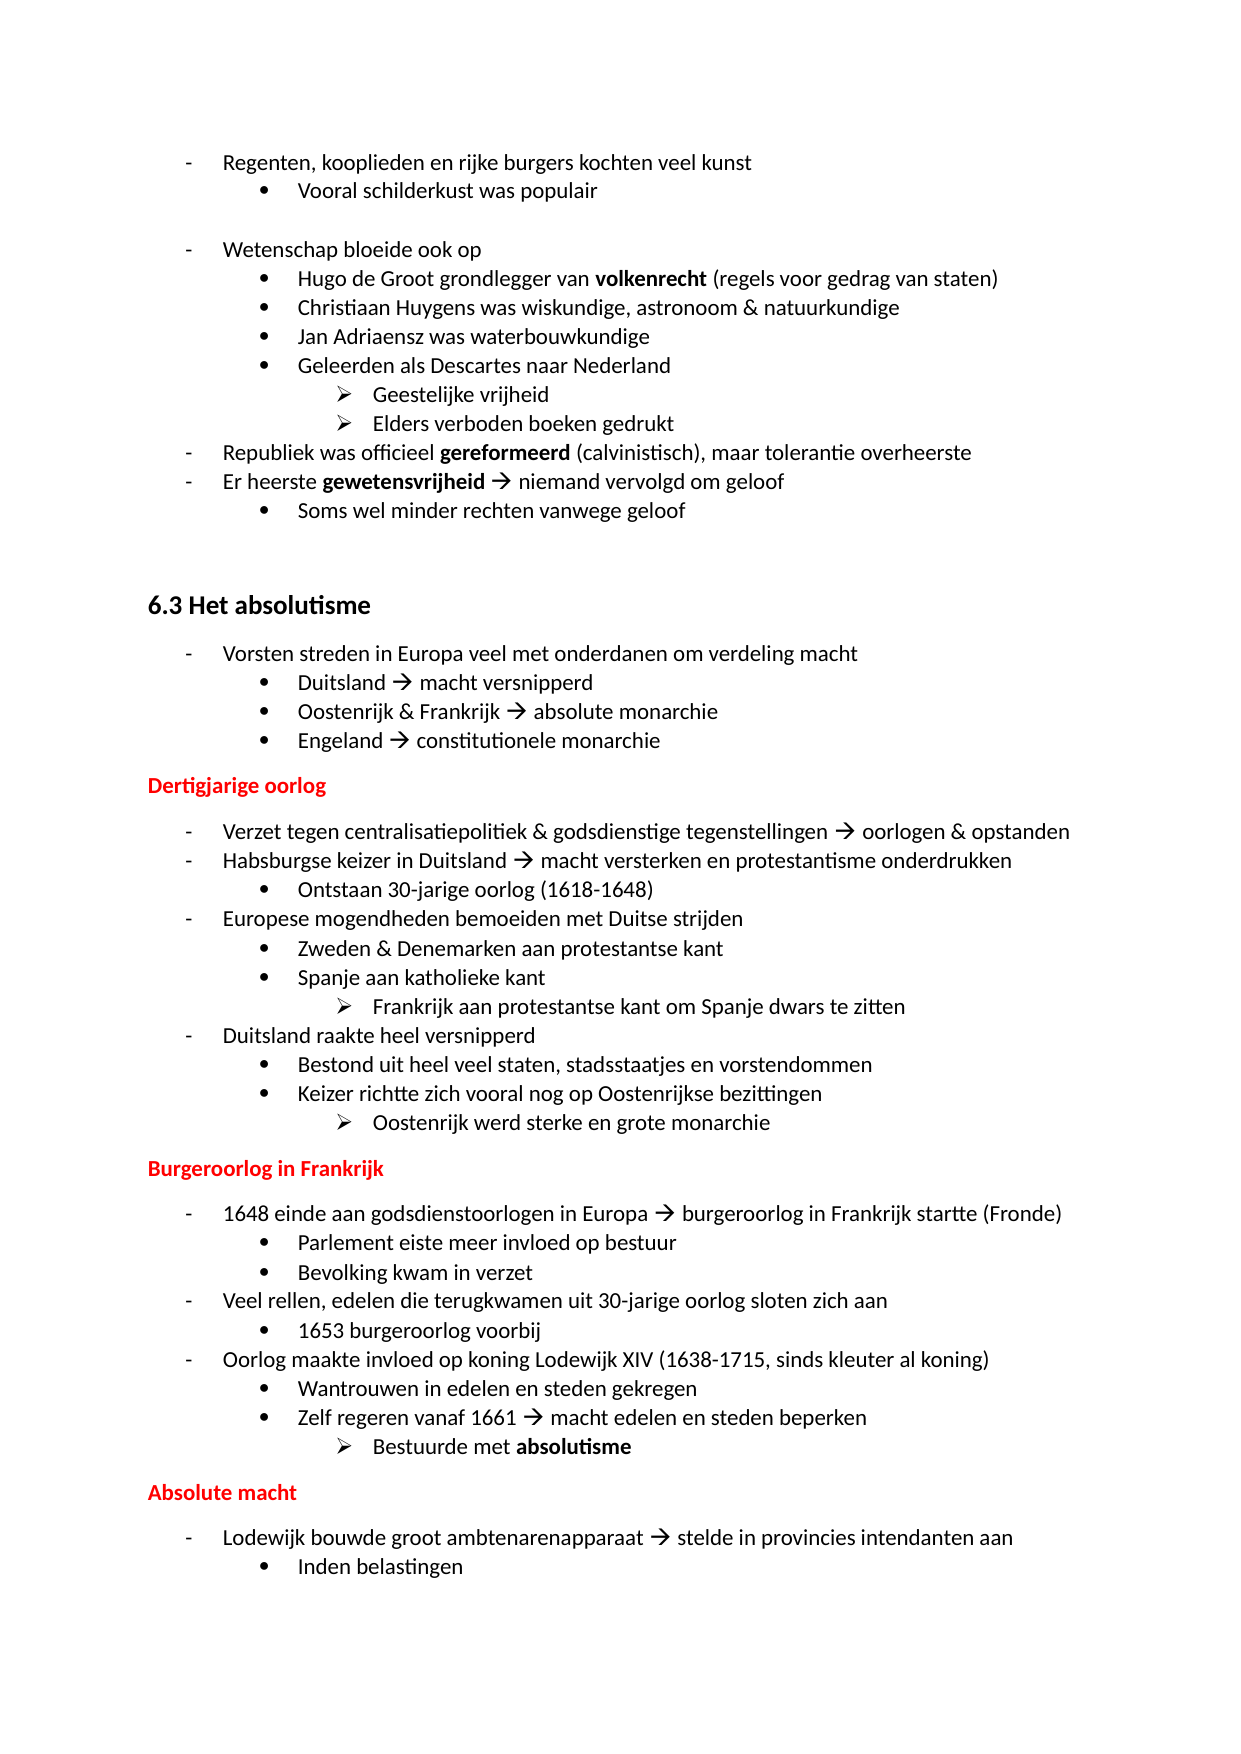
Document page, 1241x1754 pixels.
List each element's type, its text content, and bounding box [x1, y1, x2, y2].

list Veel rellen, edelen die terugkwamen uit 30-jarige oorlog sloten zich aan [185, 1287, 1093, 1315]
text 6.3 Het absolutisme [148, 588, 1093, 621]
list Vorsten streden in Europa veel met onderdanen om verdeling macht [185, 639, 1093, 667]
list Lodewijk bouwde groot ambtenarenapparaat  stelde in provincies intendanten aan [185, 1523, 1093, 1551]
list Jan Adriaensz was waterbouwkundige [260, 322, 1093, 350]
list Bevolking kwam in verzet [260, 1258, 1093, 1286]
list Duitsland  macht versnipperd [260, 668, 1093, 696]
list Habsburgse keizer in Duitsland  macht versterken en protestantisme onderdrukken [185, 846, 1093, 874]
list Hugo de Groot grondlegger van volkenrecht (regels voor gedrag van staten) [260, 264, 1093, 292]
list Oostenrijk werd sterke en grote monarchie [335, 1108, 1093, 1136]
list Soms wel minder rechten vanwege geloof [260, 496, 1093, 524]
text Burgeroorlog in Frankrijk [148, 1154, 1093, 1182]
list Europese mogendheden bemoeiden met Duitse strijden [185, 904, 1093, 933]
list 1648 einde aan godsdienstoorlogen in Europa  burgeroorlog in Frankrijk startte (Fronde) [185, 1199, 1093, 1227]
list Republiek was officieel gereformeerd (calvinistisch), maar tolerantie overheerste [185, 438, 1093, 466]
list Bestuurde met absolutisme [335, 1432, 1093, 1460]
list Inden belastingen [260, 1552, 1093, 1581]
list Duitsland raakte heel versnipperd [185, 1021, 1093, 1049]
list Frankrijk aan protestantse kant om Spanje dwars te zitten [335, 992, 1093, 1020]
list Er heerste gewetensvrijheid  niemand vervolgd om geloof [185, 467, 1093, 495]
list Geestelijke vrijheid [335, 380, 1093, 408]
list 1653 burgeroorlog voorbij [260, 1316, 1093, 1344]
text Absolute macht [148, 1478, 1093, 1506]
list Elders verboden boeken gedrukt [335, 409, 1093, 437]
list Parlement eiste meer invloed op bestuur [260, 1228, 1093, 1257]
text Dertigjarige oorlog [148, 772, 1093, 800]
list Zweden & Denemarken aan protestantse kant [260, 934, 1093, 962]
list Spanje aan katholieke kant [260, 963, 1093, 991]
list Zelf regeren vanaf 1661  macht edelen en steden beperken [260, 1403, 1093, 1431]
list Verzet tegen centralisatiepolitiek & godsdienstige tegenstellingen  oorlogen & opstanden [185, 817, 1093, 845]
list Ontstaan 30-jarige oorlog (1618-1648) [260, 876, 1093, 903]
list Oostenrijk & Frankrijk  absolute monarchie [260, 697, 1093, 725]
list Christiaan Huygens was wiskundige, astronoom & natuurkundige [260, 293, 1093, 321]
list Regenten, kooplieden en rijke burgers kochten veel kunst [185, 148, 1093, 176]
list Wantrouwen in edelen en steden gekregen [260, 1374, 1093, 1402]
list Wetenschap bloeide ook op [185, 235, 1093, 263]
list Vooral schilderkust was populair [260, 177, 1093, 205]
list Oorlog maakte invloed op koning Lodewijk XIV (1638-1715, sinds kleuter al koning) [185, 1345, 1093, 1373]
list Engeland  constitutionele monarchie [260, 726, 1093, 754]
list Geleerden als Descartes naar Nederland [260, 351, 1093, 379]
list Bestond uit heel veel staten, stadsstaatjes en vorstendommen [260, 1050, 1093, 1078]
list Keizer richtte zich vooral nog op Oostenrijkse bezittingen [260, 1079, 1093, 1107]
